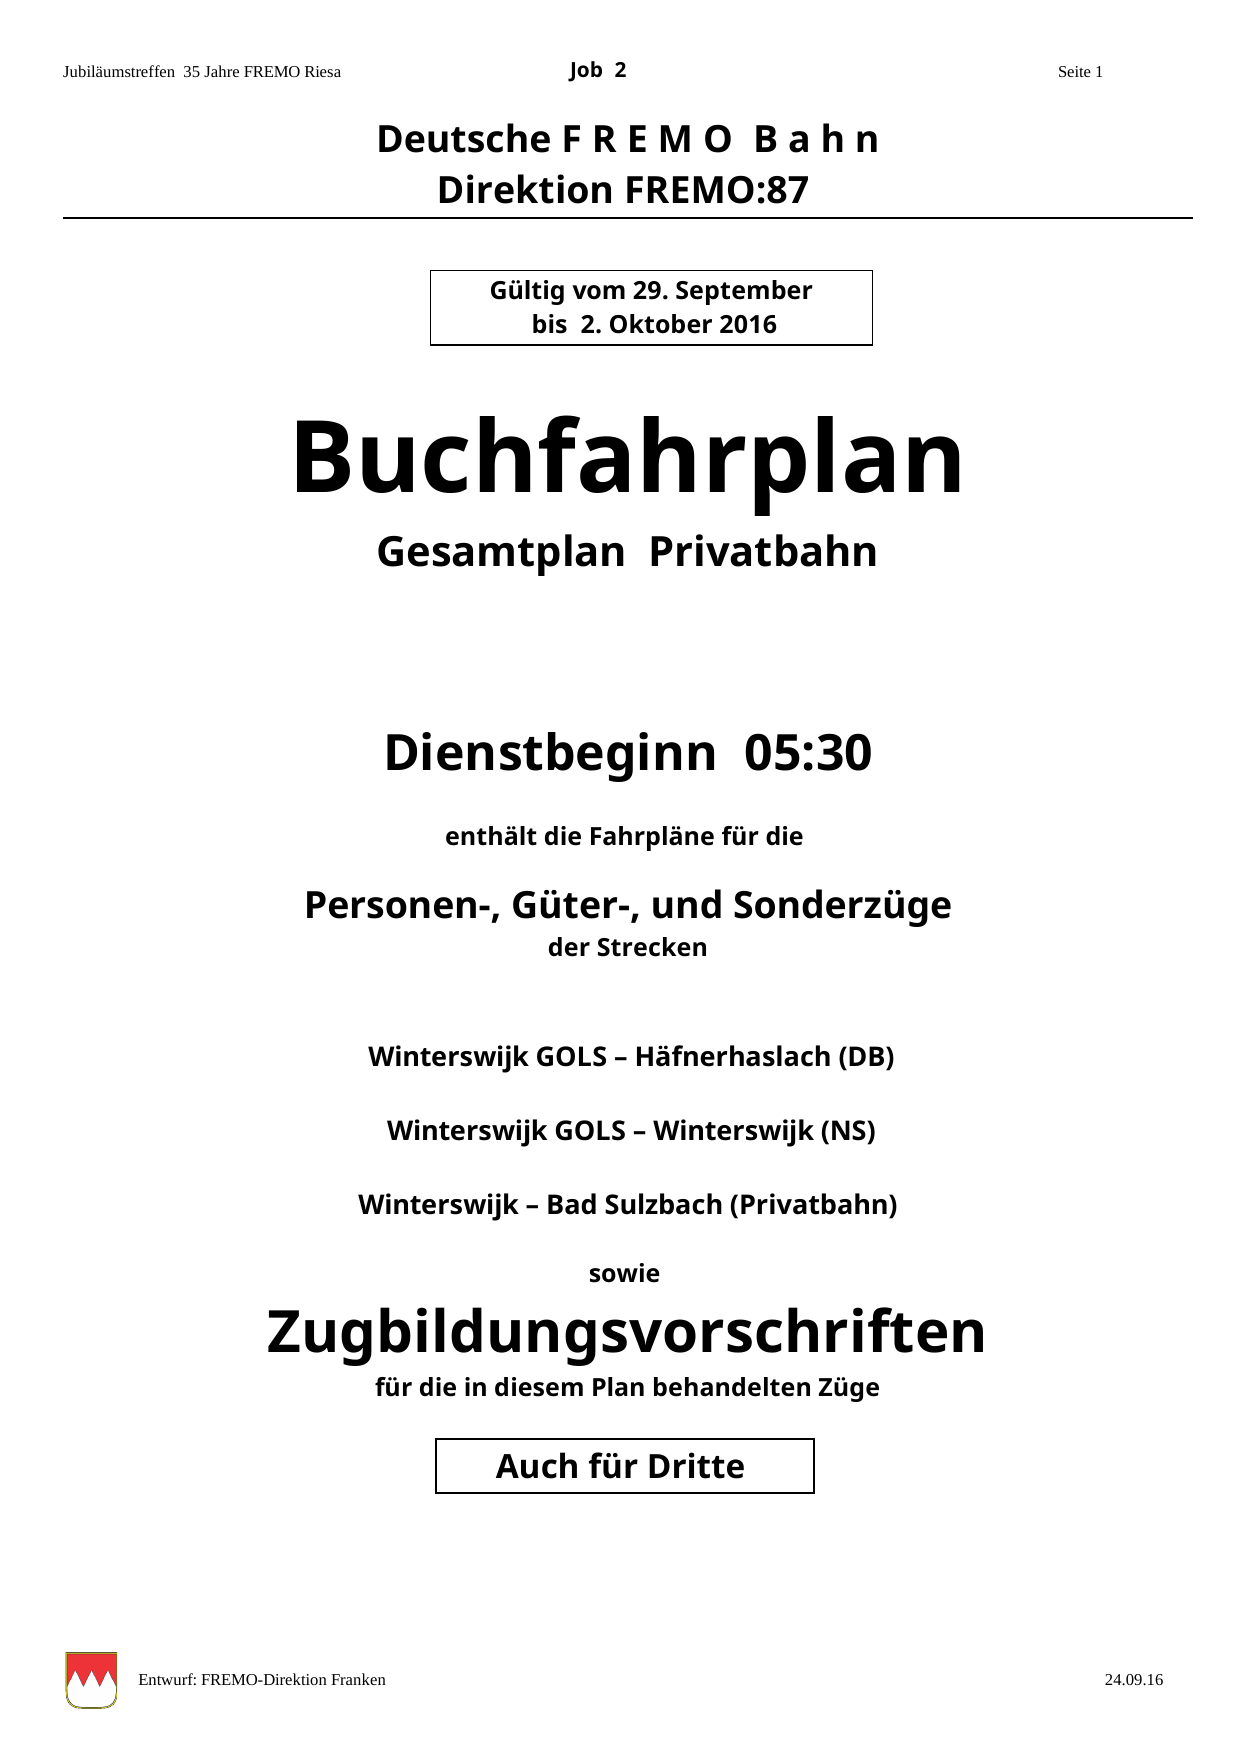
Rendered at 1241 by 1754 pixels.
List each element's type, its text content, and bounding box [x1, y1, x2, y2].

text sowie [63, 1256, 1193, 1290]
text Dienstbeginn 05:30 [63, 717, 1193, 785]
text Gesamtplan Privatbahn [63, 522, 1193, 578]
text Winterswijk GOLS – Häfnerhaslach (DB) [63, 1038, 1193, 1074]
text enthält die Fahrpläne für die [63, 819, 1193, 853]
text Gültig vom 29. September bis 2. Oktober 2016 [431, 271, 872, 344]
text Direktion FREMO:87 [63, 164, 1193, 217]
text Winterswijk – Bad Sulzbach (Privatbahn) [63, 1186, 1193, 1222]
subtitle Zugbildungsvorschriften [63, 1290, 1193, 1370]
text Deutsche F R E M O B a h n [63, 113, 1193, 164]
text Buchfahrplan [63, 386, 1193, 522]
text Auch für Dritte [437, 1440, 813, 1492]
text Personen-, Güter-, und Sonderzüge [63, 879, 1193, 930]
text Winterswijk GOLS – Winterswijk (NS) [63, 1112, 1193, 1148]
picture [65, 1652, 118, 1709]
text der Strecken [63, 930, 1193, 964]
text für die in diesem Plan behandelten Züge [63, 1370, 1193, 1404]
